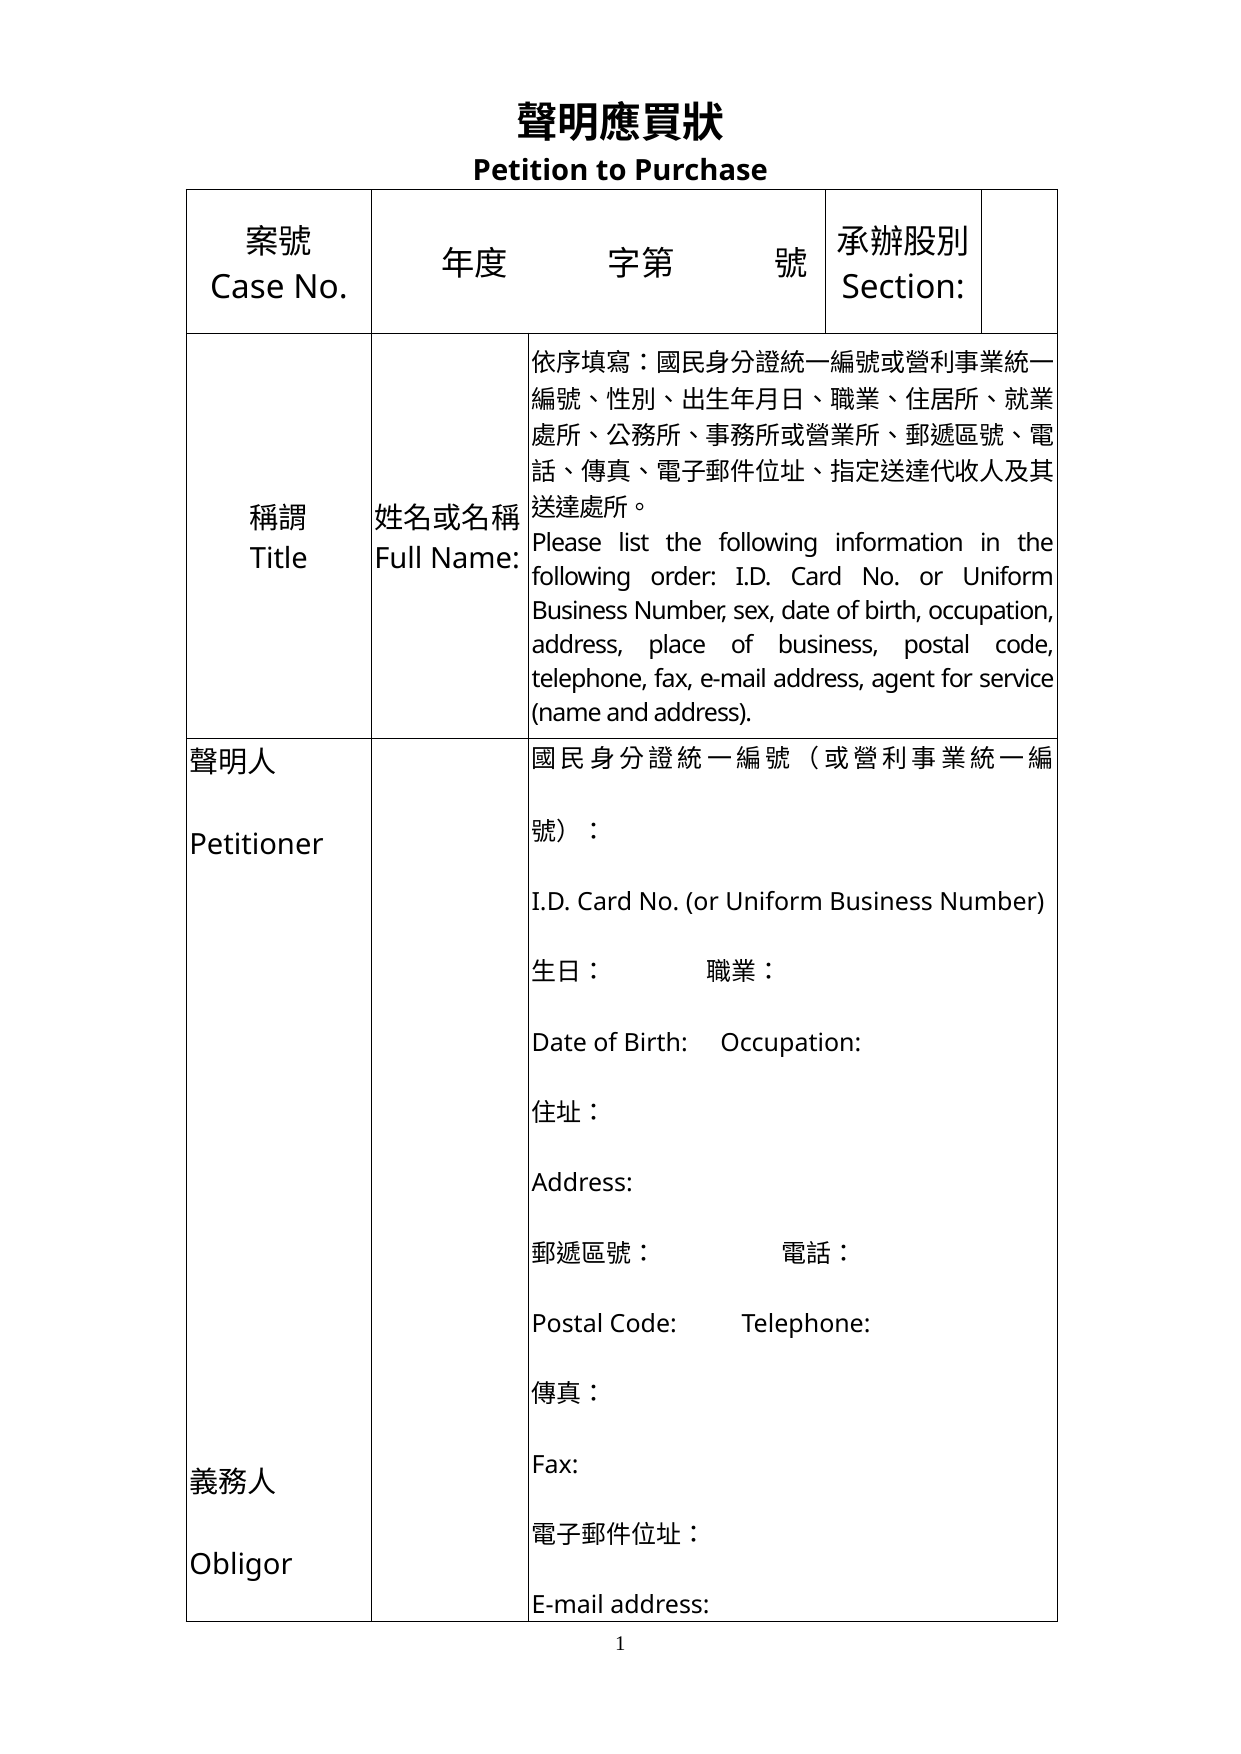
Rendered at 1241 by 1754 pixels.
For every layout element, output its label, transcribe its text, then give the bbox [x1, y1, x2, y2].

table_header 年度 字第 號 [372, 190, 825, 333]
table_cell 稱謂 Title [187, 334, 371, 738]
table_cell 國民身分證統一編號（或營利事業統一編號）： I.D. Card No. (or Uniform Business Number) 生日： 職業： Date of Birth: Occupation: 住址： Address: 郵遞區號： 電話： Postal Code: Telephone: 傳真： Fax: 電子郵件位址： E-mail address: [529, 739, 1057, 1621]
table_header 承辦股別 Section: [826, 190, 981, 333]
table_cell 聲明人 Petitioner 義務人 Obligor [187, 739, 371, 1621]
table_header [982, 190, 1057, 333]
table_header 案號 Case No. [187, 190, 371, 333]
table_cell [372, 739, 528, 1621]
text Petition to Purchase [187, 149, 1053, 189]
text 聲明應買狀 [187, 89, 1053, 149]
table_cell 姓名或名稱 Full Name: [372, 334, 528, 738]
table_cell 依序填寫：國民身分證統一編號或營利事業統一編號、性別、出生年月日、職業、住居所、就業處所、公務所、事務所或營業所、郵遞區號、電話、傳真、電子郵件位址、指定送達代收人及其送達處所。 Please list the following information in the following order: I.D. Card No. or Uniform Business Number, sex, date of birth, occupation, address, place of business, postal code, telephone, fax, e-mail address, agent for service (name and address). [529, 334, 1057, 738]
